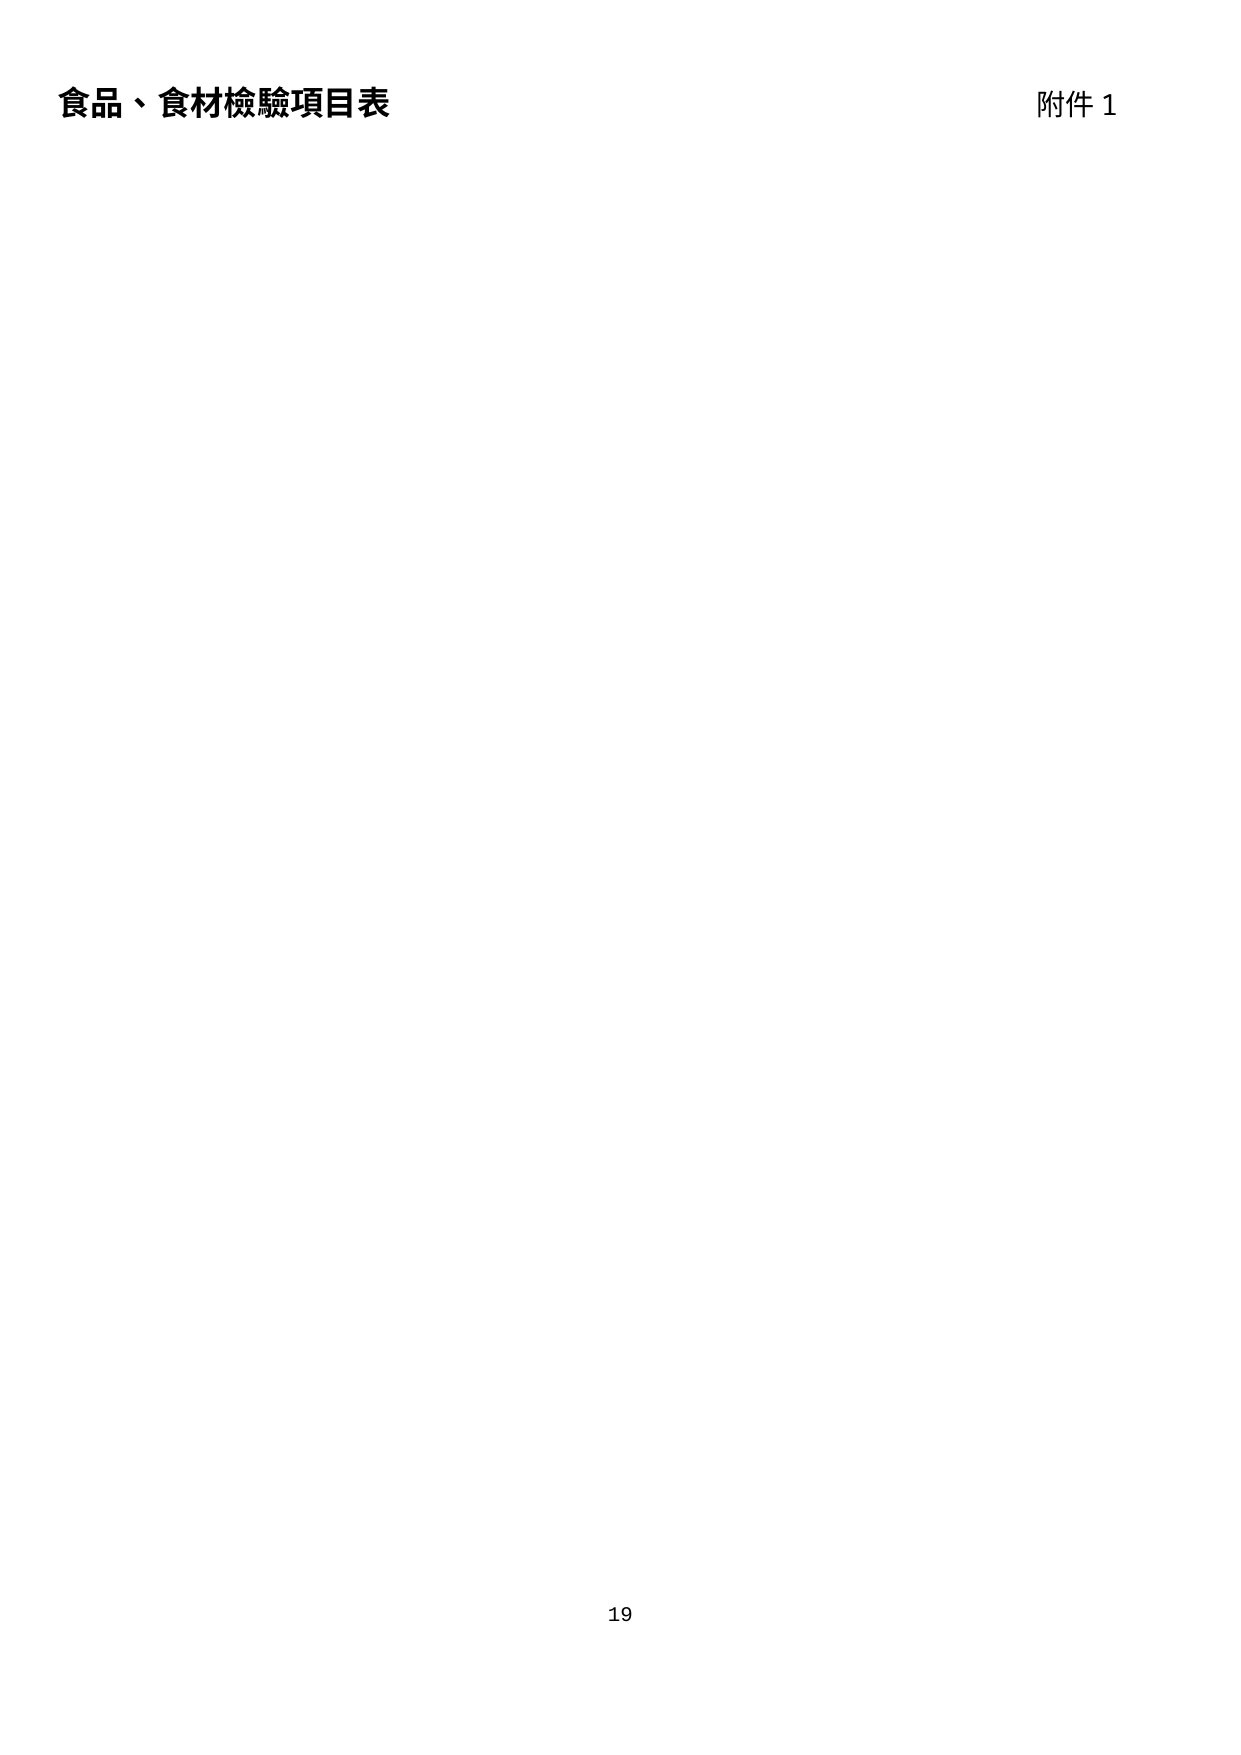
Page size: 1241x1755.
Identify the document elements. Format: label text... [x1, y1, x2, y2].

table_header [1153, 75, 1204, 126]
table_header 食品、食材檢驗項目表 附件1 [54, 75, 1152, 126]
